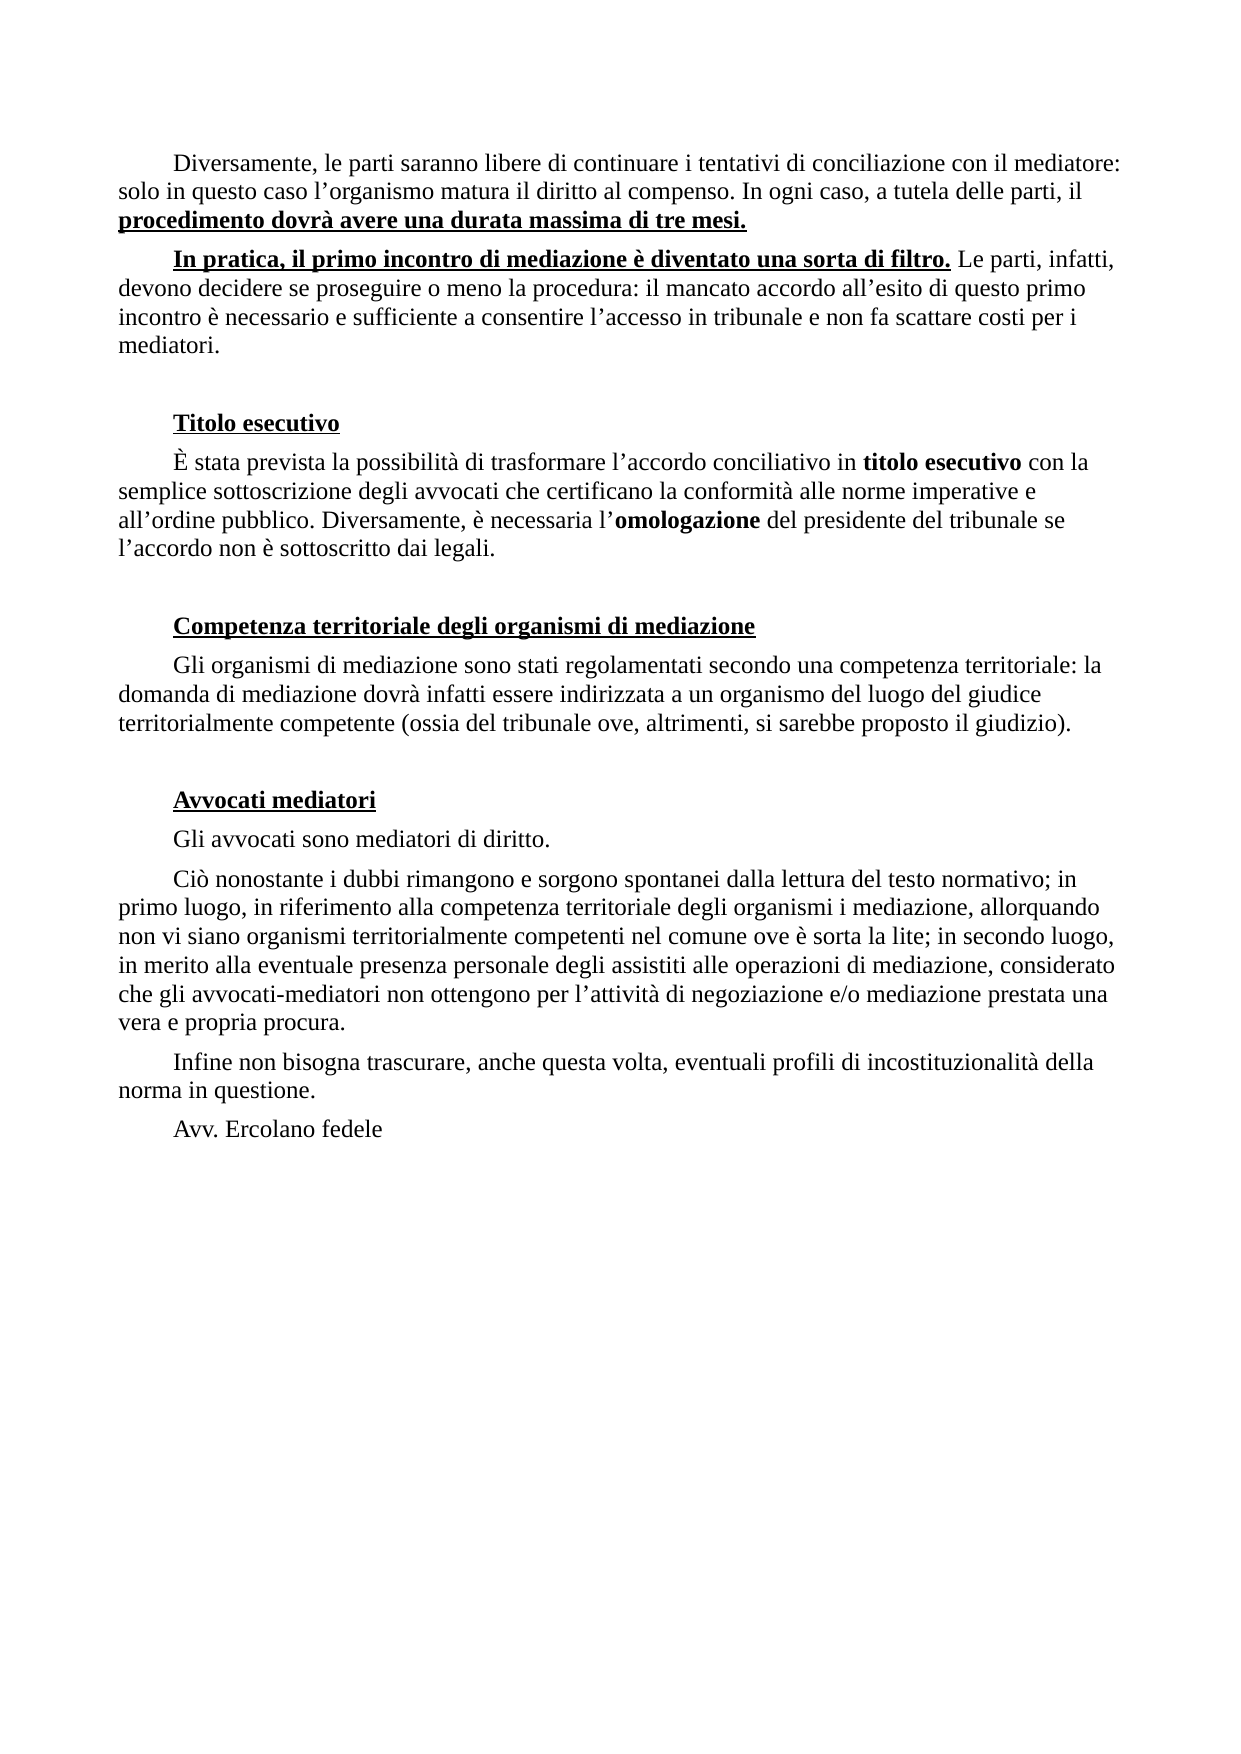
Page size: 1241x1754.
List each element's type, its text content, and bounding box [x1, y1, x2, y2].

text Avvocati mediatori [118, 785, 1122, 814]
text Gli organismi di mediazione sono stati regolamentati secondo una competenza territoriale: la domanda di mediazione dovrà infatti essere indirizzata a un organismo del luogo del giudice territorialmente competente (ossia del tribunale ove, altrimenti, si sarebbe proposto il giudizio). [118, 650, 1122, 737]
text In pratica, il primo incontro di mediazione è diventato una sorta di filtro. Le parti, infatti, devono decidere se proseguire o meno la procedura: il mancato accordo all’esito di questo primo incontro è necessario e sufficiente a consentire l’accesso in tribunale e non fa scattare costi per i mediatori. [118, 244, 1122, 359]
text Diversamente, le parti saranno libere di continuare i tentativi di conciliazione con il mediatore: solo in questo caso l’organismo matura il diritto al compenso. In ogni caso, a tutela delle parti, il procedimento dovrà avere una durata massima di tre mesi. [118, 148, 1122, 234]
text Infine non bisogna trascurare, anche questa volta, eventuali profili di incostituzionalità della norma in questione. [118, 1047, 1122, 1104]
text È stata prevista la possibilità di trasformare l’accordo conciliativo in titolo esecutivo con la semplice sottoscrizione degli avvocati che certificano la conformità alle norme imperative e all’ordine pubblico. Diversamente, è necessaria l’omologazione del presidente del tribunale se l’accordo non è sottoscritto dai legali. [118, 447, 1122, 562]
text Competenza territoriale degli organismi di mediazione [118, 611, 1122, 640]
text Avv. Ercolano fedele [118, 1114, 1122, 1143]
text Ciò nonostante i dubbi rimangono e sorgono spontanei dalla lettura del testo normativo; in primo luogo, in riferimento alla competenza territoriale degli organismi i mediazione, allorquando non vi siano organismi territorialmente competenti nel comune ove è sorta la lite; in secondo luogo, in merito alla eventuale presenza personale degli assistiti alle operazioni di mediazione, considerato che gli avvocati-mediatori non ottengono per l’attività di negoziazione e/o mediazione prestata una vera e propria procura. [118, 864, 1122, 1036]
text Titolo esecutivo [118, 408, 1122, 437]
text Gli avvocati sono mediatori di diritto. [118, 824, 1122, 853]
